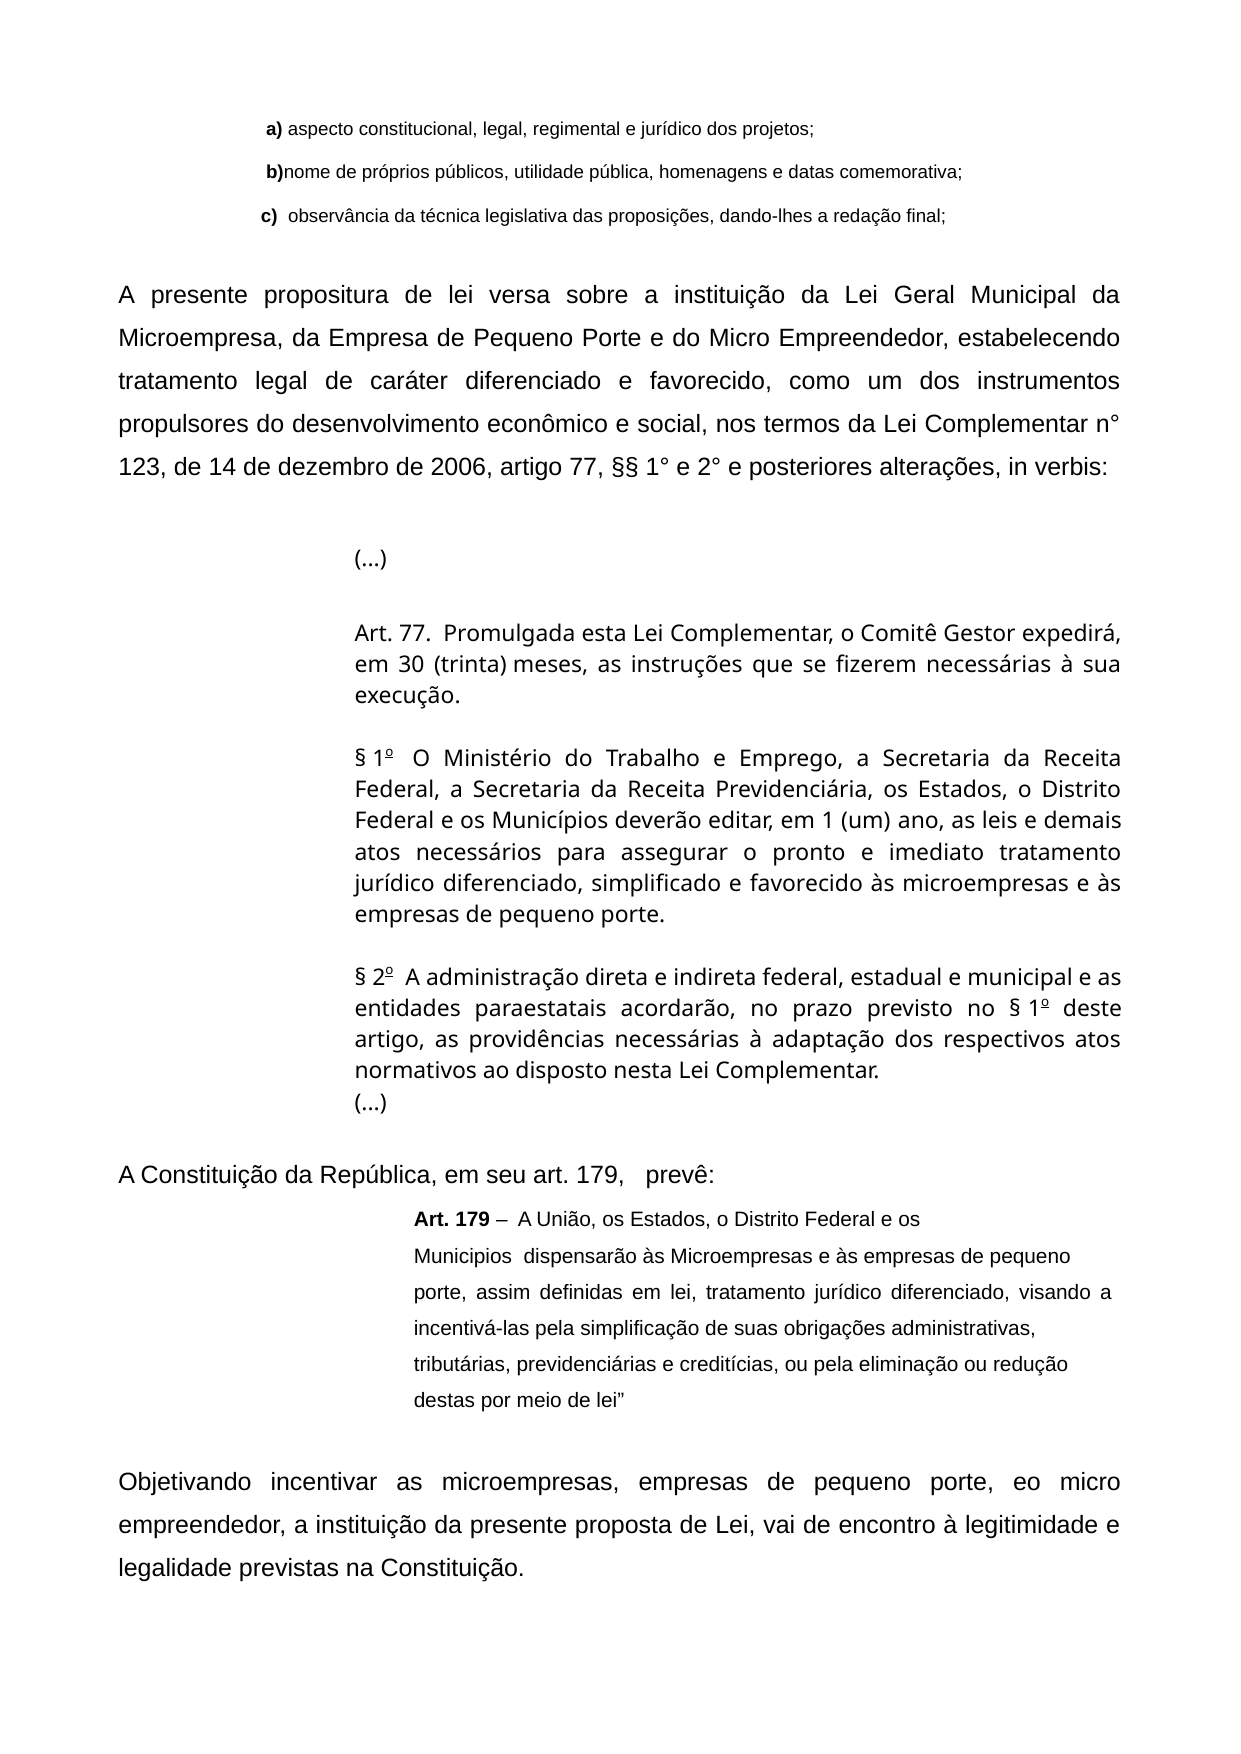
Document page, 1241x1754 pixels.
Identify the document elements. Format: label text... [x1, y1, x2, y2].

text § 2o A administração direta e indireta federal, estadual e municipal e as entidades paraestatais acordarão, no prazo previsto no § 1o deste artigo, as providências necessárias à adaptação dos respectivos atos normativos ao disposto nesta Lei Complementar. [354, 961, 1122, 1086]
text (...) [354, 1086, 1122, 1117]
text A Constituição da República, em seu art. 179, prevê: [81, 1160, 1122, 1189]
text (...) [354, 542, 1122, 573]
text a) aspecto constitucional, legal, regimental e jurídico dos projetos; [118, 118, 1122, 140]
text Objetivando incentivar as microempresas, empresas de pequeno porte, eo micro empreendedor, a instituição da presente proposta de Lei, vai de encontro à legitimidade e legalidade previstas na Constituição. [81, 1467, 1122, 1582]
text b)nome de próprios públicos, utilidade pública, homenagens e datas comemorativa; [118, 161, 1122, 183]
text Art. 179 – A União, os Estados, o Distrito Federal e os Municipios dispensarão às Microempresas e às empresas de pequeno porte, assim definidas em lei, tratamento jurídico diferenciado, visando a incentivá-las pela simplificação de suas obrigações administrativas, tributárias, previdenciárias e creditícias, ou pela eliminação ou redução destas por meio de lei” [81, 1203, 1122, 1412]
text Art. 77. Promulgada esta Lei Complementar, o Comitê Gestor expedirá, em 30 (trinta) meses, as instruções que se fizerem necessárias à sua execução. [354, 617, 1122, 711]
text A presente propositura de lei versa sobre a instituição da Lei Geral Municipal da Microempresa, da Empresa de Pequeno Porte e do Micro Empreendedor, estabelecendo tratamento legal de caráter diferenciado e favorecido, como um dos instrumentos propulsores do desenvolvimento econômico e social, nos termos da Lei Complementar n° 123, de 14 de dezembro de 2006, artigo 77, §§ 1° e 2° e posteriores alterações, in verbis: [81, 280, 1122, 481]
text c) observância da técnica legislativa das proposições, dando-lhes a redação final; [118, 204, 1122, 226]
text § 1o O Ministério do Trabalho e Emprego, a Secretaria da Receita Federal, a Secretaria da Receita Previdenciária, os Estados, o Distrito Federal e os Municípios deverão editar, em 1 (um) ano, as leis e demais atos necessários para assegurar o pronto e imediato tratamento jurídico diferenciado, simplificado e favorecido às microempresas e às empresas de pequeno porte. [354, 742, 1122, 929]
